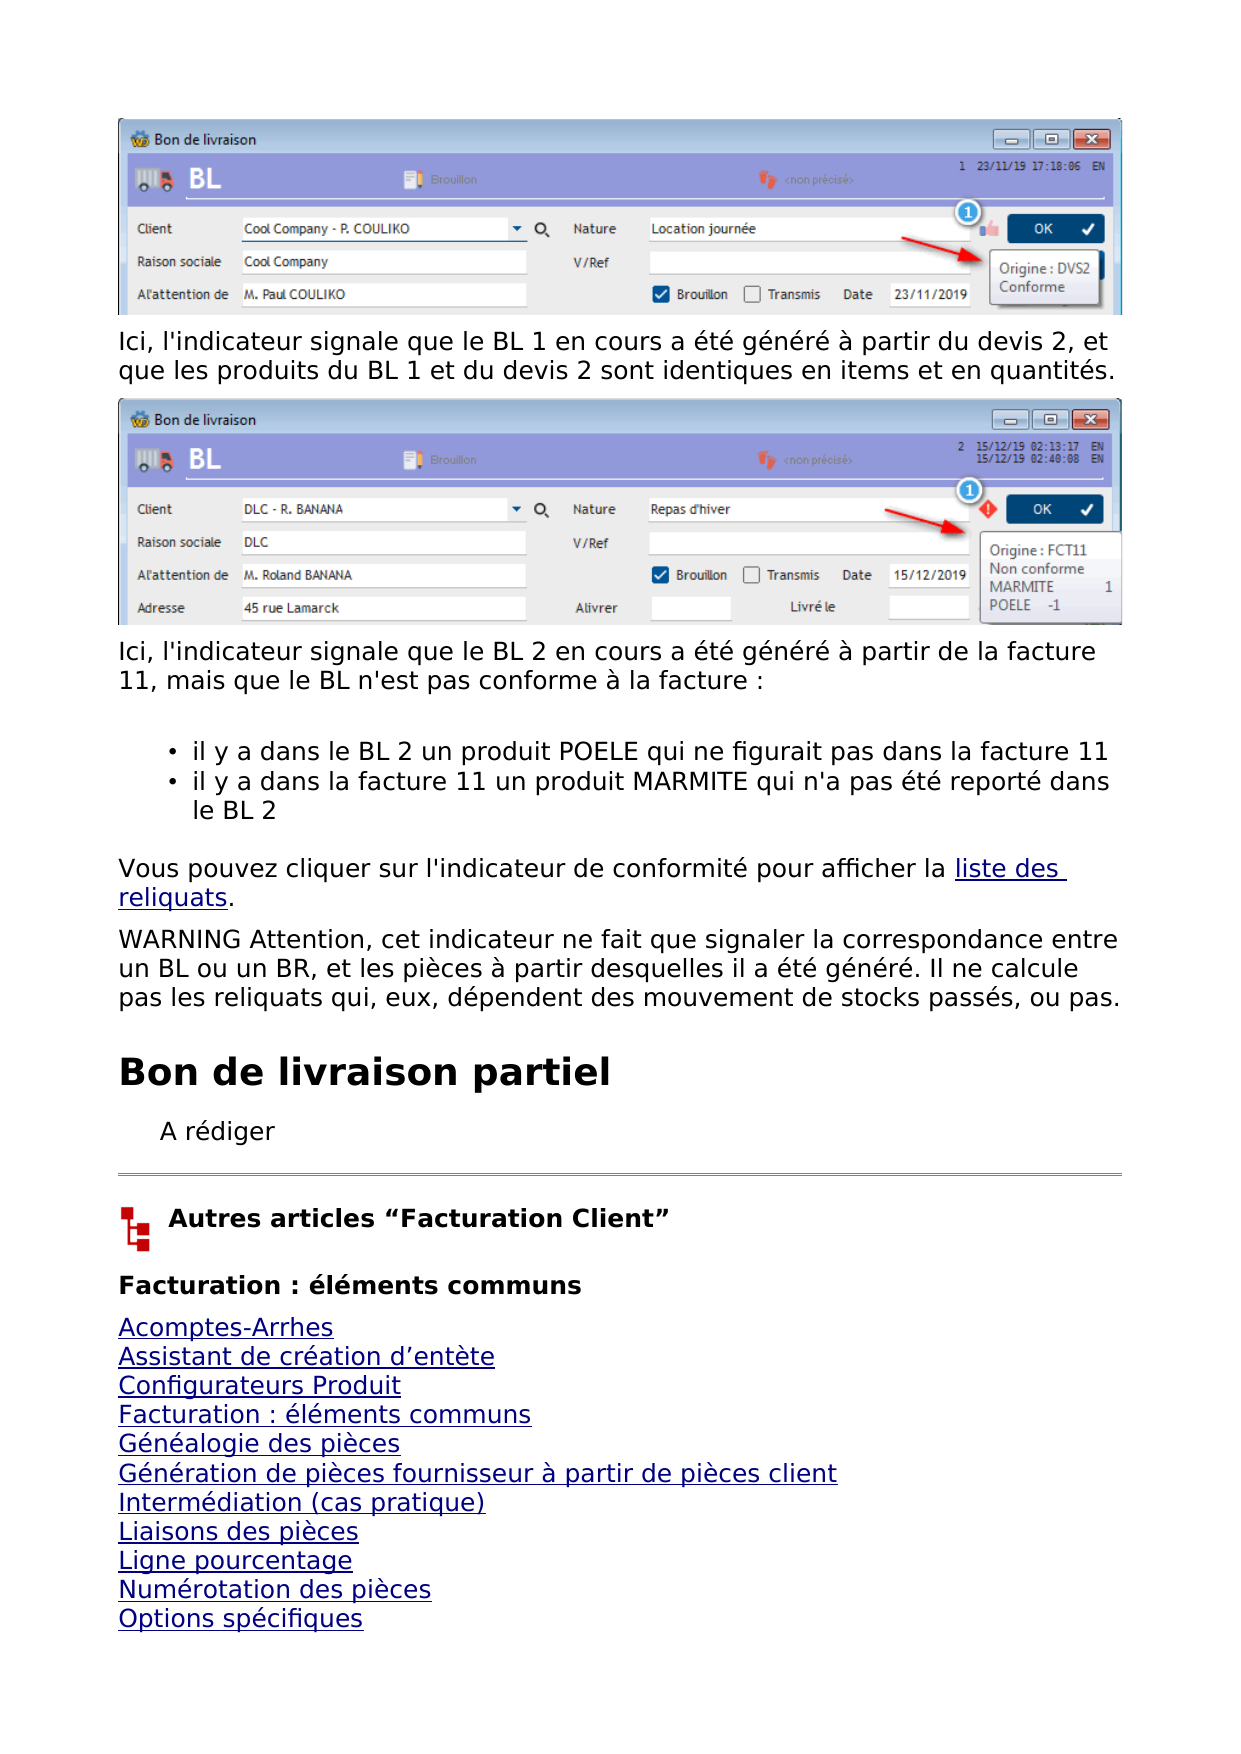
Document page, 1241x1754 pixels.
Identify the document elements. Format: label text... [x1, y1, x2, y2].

picture [118, 118, 1123, 315]
list il y a dans le BL 2 un produit POELE qui ne figurait pas dans la facture 11 [177, 737, 1122, 767]
text Vous pouvez cliquer sur l'indicateur de conformité pour afficher la liste des reliquats. [118, 854, 1122, 913]
text WARNING Attention, cet indicateur ne fait que signaler la correspondance entre un BL ou un BR, et les pièces à partir desquelles il a été généré. Il ne calcule pas les reliquats qui, eux, dépendent des mouvement de stocks passés, ou pas. [118, 925, 1122, 1013]
text Autres articles “Facturation Client” [169, 1205, 1122, 1234]
subtitle Bon de livraison partiel [118, 1050, 1122, 1094]
text Ici, l'indicateur signale que le BL 1 en cours a été généré à partir du devis 2, et que les produits du BL 1 et du devis 2 sont identiques en items et en quantités. [118, 327, 1122, 386]
picture [118, 398, 1123, 625]
text Acomptes-Arrhes Assistant de création d’entète Configurateurs Produit Facturation : éléments communs Généalogie des pièces Génération de pièces fournisseur à partir de pièces client Intermédiation (cas pratique) Liaisons des pièces Ligne pourcentage Numérotation des pièces Options spécifiques [118, 1313, 1122, 1634]
text Ici, l'indicateur signale que le BL 2 en cours a été généré à partir de la facture 11, mais que le BL n'est pas conforme à la facture : [118, 637, 1122, 696]
text A rédiger [118, 1106, 1122, 1146]
subtitle Facturation : éléments communs [118, 1271, 1122, 1301]
picture [118, 1204, 169, 1255]
list il y a dans la facture 11 un produit MARMITE qui n'a pas été reporté dans le BL 2 [177, 767, 1122, 825]
